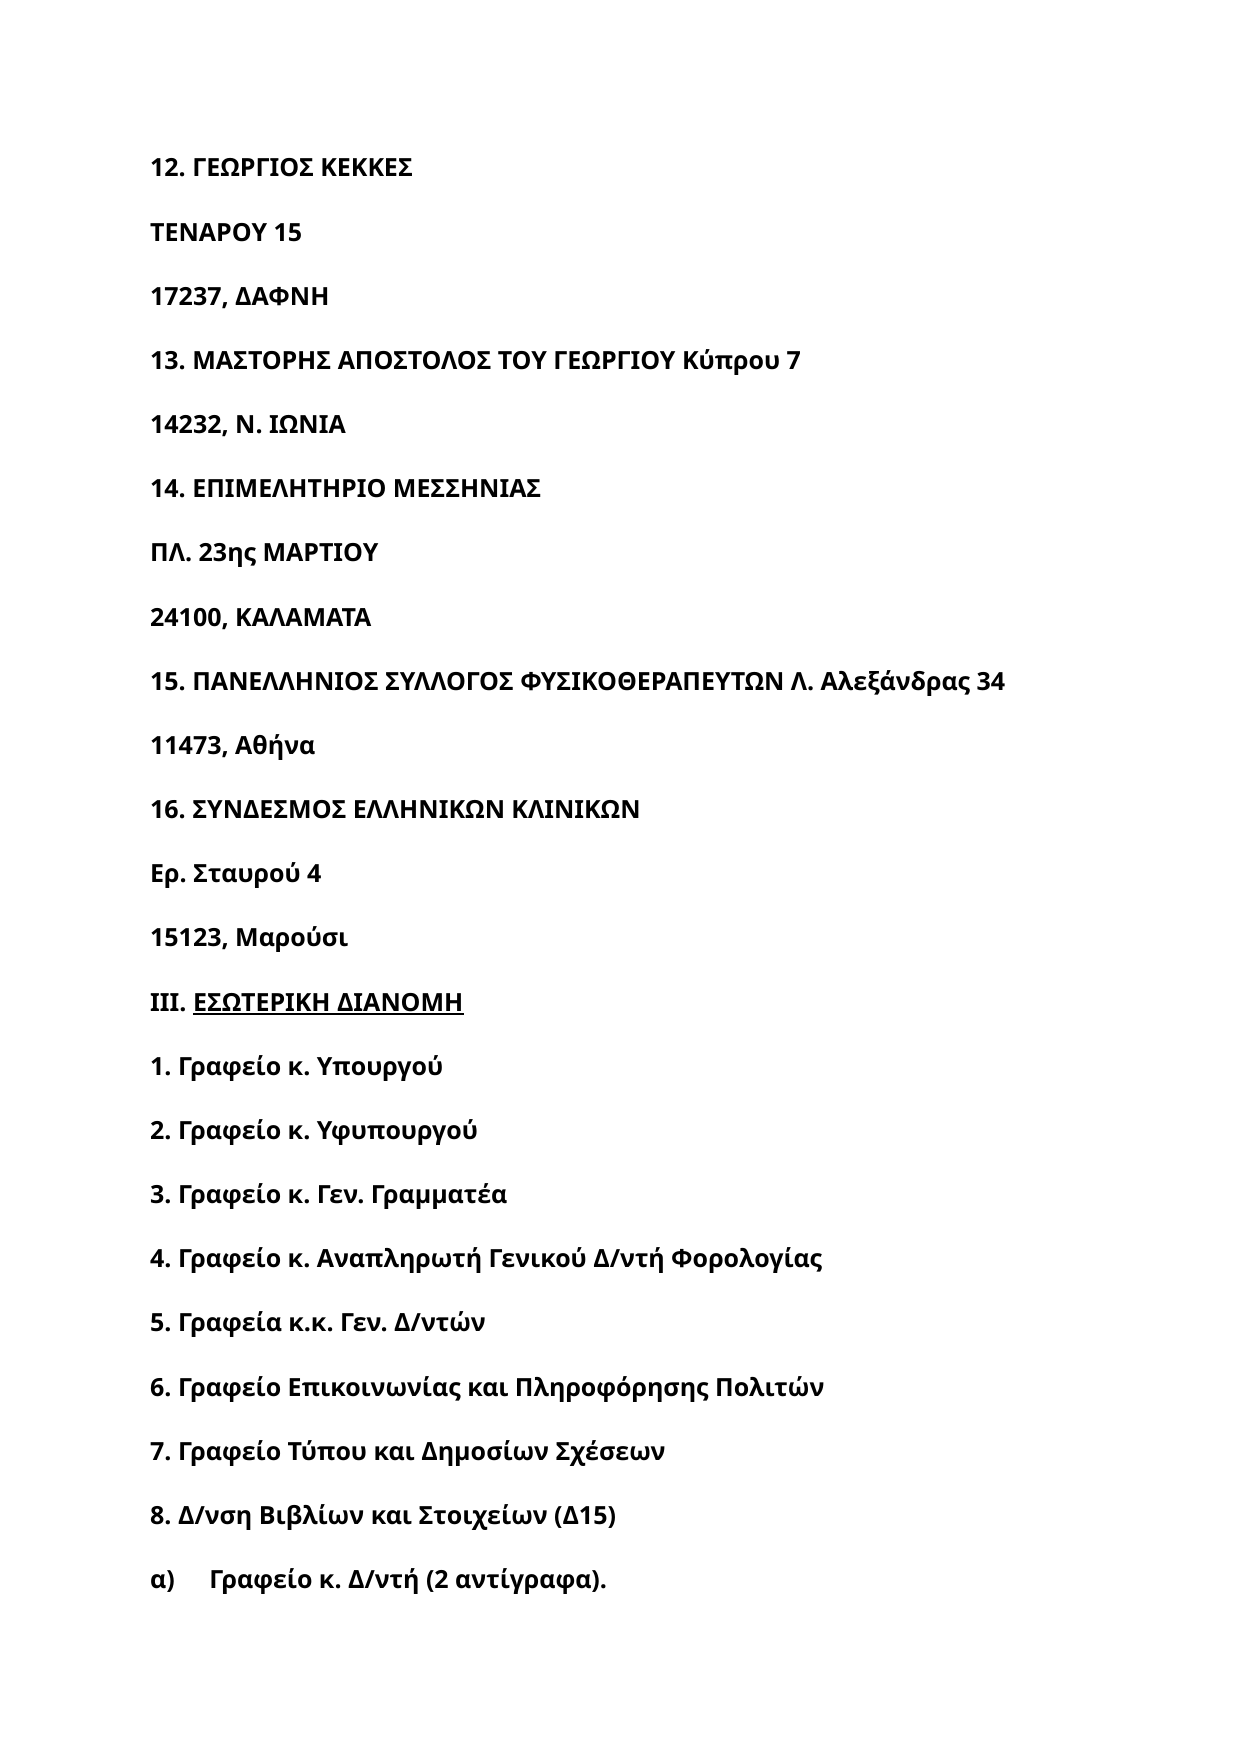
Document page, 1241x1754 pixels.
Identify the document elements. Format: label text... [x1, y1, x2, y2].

text 5. Γραφεία κ.κ. Γεν. Δ/ντών [150, 1305, 1090, 1339]
text 11473, Αθήνα [150, 727, 1090, 762]
text 6. Γραφείο Επικοινωνίας και Πληροφόρησης Πολιτών [150, 1369, 1090, 1403]
text 13. ΜΑΣΤΟΡΗΣ ΑΠΟΣΤΟΛΟΣ ΤΟΥ ΓΕΩΡΓΙΟΥ Κύπρου 7 [150, 342, 1090, 377]
text 12. ΓΕΩΡΓΙΟΣ ΚΕΚΚΕΣ [150, 150, 1090, 184]
text 2. Γραφείο κ. Υφυπουργού [150, 1112, 1090, 1147]
text ΙΙΙ. ΕΣΩΤΕΡΙΚΗ ΔΙΑΝΟΜΗ [150, 984, 1090, 1018]
text 15. ΠΑΝΕΛΛΗΝΙΟΣ ΣΥΛΛΟΓΟΣ ΦΥΣΙΚΟΘΕΡΑΠΕΥΤΩΝ Λ. Αλεξάνδρας 34 [150, 663, 1090, 697]
text 17237, ΔΑΦΝΗ [150, 278, 1090, 312]
text 24100, ΚΑΛΑΜΑΤΑ [150, 599, 1090, 633]
list α) Γραφείο κ. Δ/ντή (2 αντίγραφα). [150, 1562, 1090, 1596]
text 14. ΕΠΙΜΕΛΗΤΗΡΙΟ ΜΕΣΣΗΝΙΑΣ [150, 471, 1090, 505]
text 15123, Μαρούσι [150, 920, 1090, 954]
text 4. Γραφείο κ. Αναπληρωτή Γενικού Δ/ντή Φορολογίας [150, 1241, 1090, 1275]
text 7. Γραφείο Τύπου και Δημοσίων Σχέσεων [150, 1433, 1090, 1467]
text ΤΕΝΑΡΟΥ 15 [150, 214, 1090, 248]
text 14232, Ν. ΙΩΝΙΑ [150, 407, 1090, 441]
text 8. Δ/νση Βιβλίων και Στοιχείων (Δ15) [150, 1497, 1090, 1532]
text 1. Γραφείο κ. Υπουργού [150, 1048, 1090, 1082]
text 3. Γραφείο κ. Γεν. Γραμματέα [150, 1177, 1090, 1211]
text Ερ. Σταυρού 4 [150, 856, 1090, 890]
text ΠΛ. 23ης ΜΑΡΤΙΟΥ [150, 535, 1090, 569]
text 16. ΣΥΝΔΕΣΜΟΣ ΕΛΛΗΝΙΚΩΝ ΚΛΙΝΙΚΩΝ [150, 792, 1090, 826]
